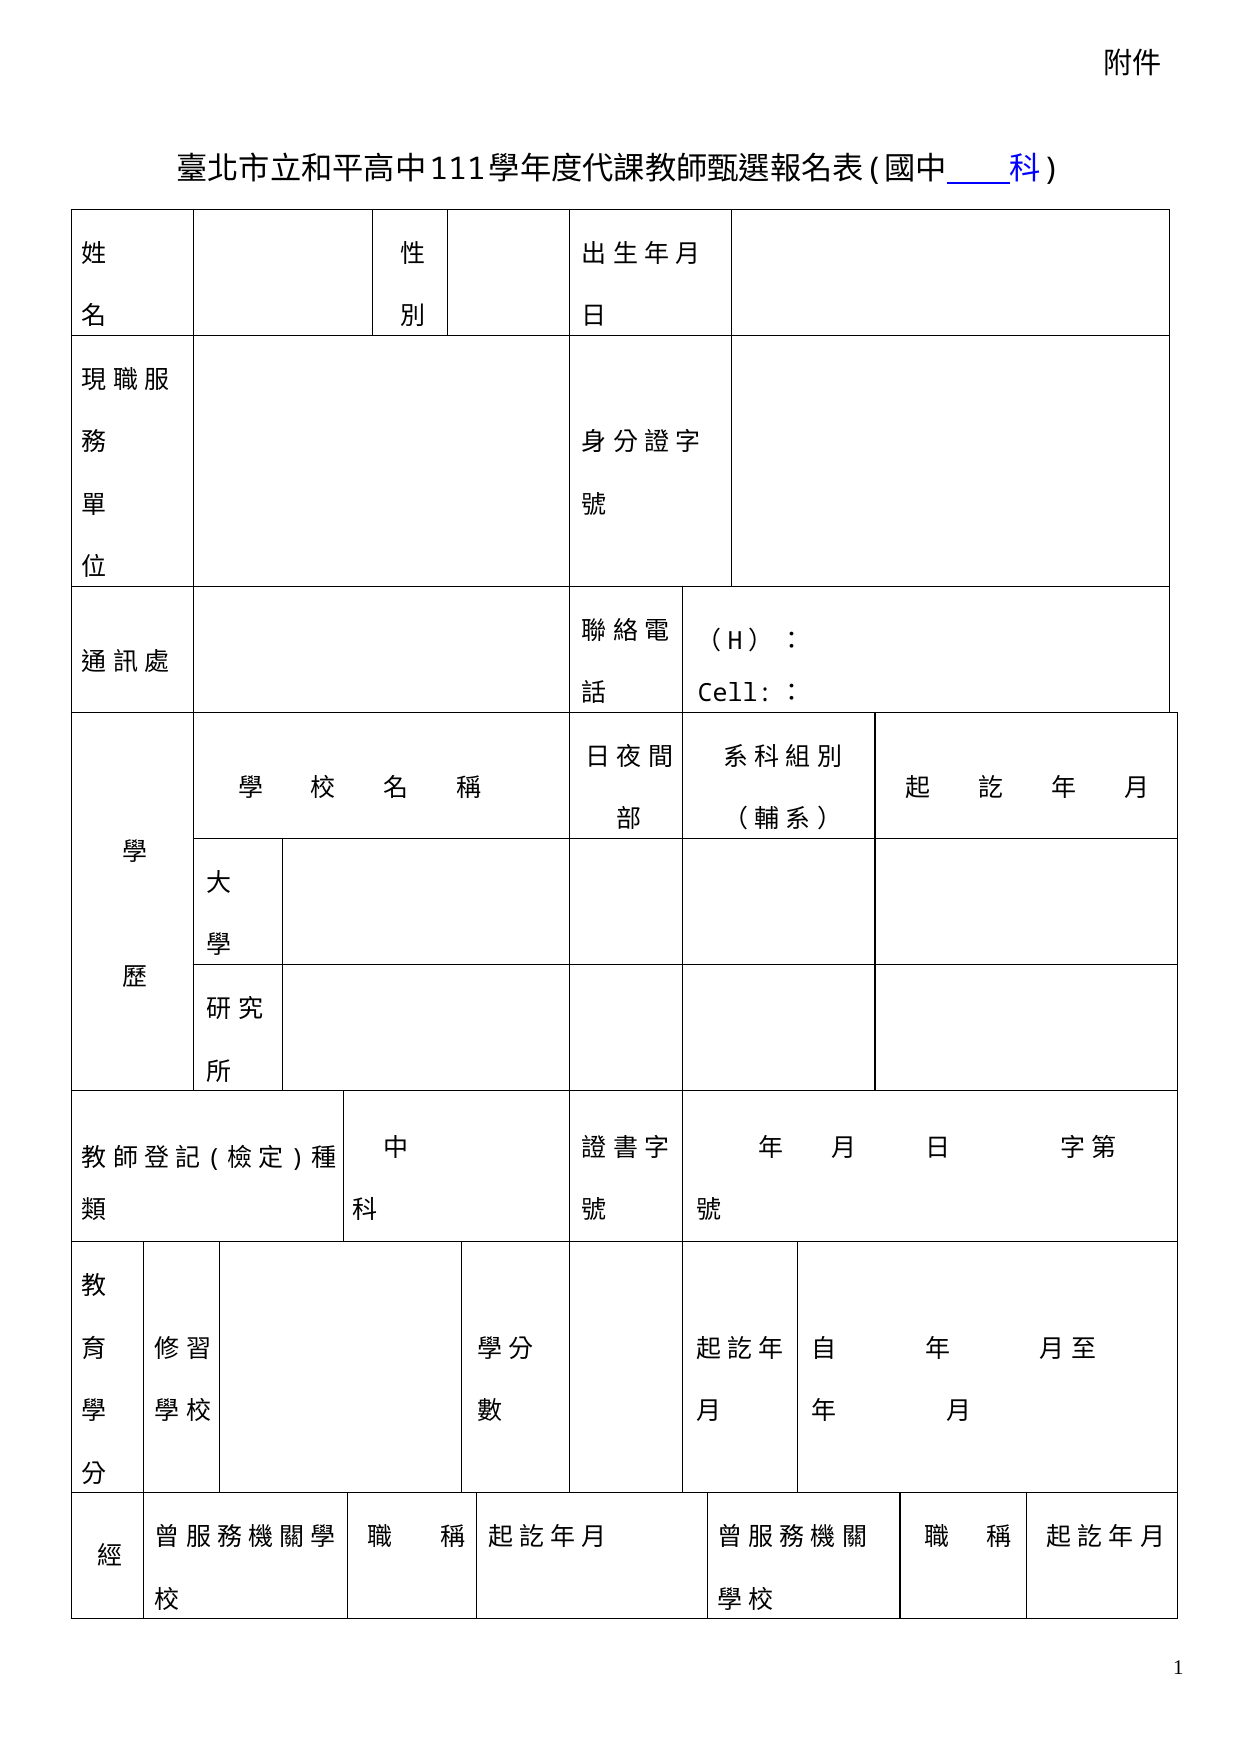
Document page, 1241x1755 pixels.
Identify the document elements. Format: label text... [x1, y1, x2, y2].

table_cell 起訖年月 [1027, 1493, 1177, 1618]
text 附件 [1103, 39, 1163, 79]
table_cell 自 年 月至 年 月 [798, 1242, 1177, 1492]
table_cell 大 學 [194, 839, 282, 964]
table_cell [570, 839, 682, 964]
table_cell 通訊處 [72, 587, 193, 712]
table_cell 系科組別（輔系） [683, 713, 874, 838]
table_cell [570, 1242, 682, 1492]
table_cell [194, 587, 569, 712]
table_header [1170, 209, 1177, 335]
table_cell [1170, 586, 1177, 712]
table_cell 職 稱 [348, 1493, 476, 1618]
table_cell [283, 965, 569, 1090]
table_cell 日夜間部 [570, 713, 682, 838]
table_cell [283, 839, 569, 964]
table_cell [220, 1242, 461, 1492]
table_header [732, 210, 1169, 335]
table_cell [570, 965, 682, 1090]
table_cell 曾服務機關學校 [144, 1493, 347, 1618]
table_cell 研究所 [194, 965, 282, 1090]
table_cell 學 校 名 稱 [194, 713, 569, 838]
table_cell 聯絡電話 [570, 587, 682, 712]
table_cell 起 訖 年 月 [876, 713, 1177, 838]
table_cell 修習 學校 [144, 1242, 219, 1492]
table_cell [876, 839, 1177, 964]
table_cell 身分證字號 [570, 336, 731, 586]
table_cell （H）： Cell:： [683, 587, 1169, 712]
table_cell 經 [72, 1493, 143, 1618]
table_cell [683, 839, 874, 964]
table_cell 教育 學分 [72, 1242, 143, 1492]
table_cell 證書字號 [570, 1091, 682, 1241]
table_cell 現職服務 單 位 [72, 336, 193, 586]
table_cell 教師登記(檢定)種類 [72, 1091, 343, 1241]
table_cell [732, 336, 1169, 586]
table_cell [876, 965, 1177, 1090]
table_cell 中 科 [344, 1091, 569, 1241]
table_cell [683, 965, 874, 1090]
table_cell [1170, 335, 1177, 586]
table_cell 起訖年月 [683, 1242, 797, 1492]
table_header 性 別 [373, 210, 447, 335]
text 臺北市立和平高中111學年度代課教師甄選報名表(國中 科) [68, 32, 1178, 209]
table_cell 起訖年月 [477, 1493, 707, 1618]
table_cell 曾服務機關學校 [708, 1493, 899, 1618]
table_cell 年 月 日 字第 號 [683, 1091, 1177, 1241]
table_cell [194, 336, 569, 586]
table_header 出生年月日 [570, 210, 731, 335]
table_header 姓 名 [72, 210, 193, 335]
table_cell 學 歷 [72, 713, 193, 1090]
table_header [194, 210, 372, 335]
table_header [448, 210, 569, 335]
table_cell 學分數 [462, 1242, 569, 1492]
table_cell 職 稱 [901, 1493, 1026, 1618]
